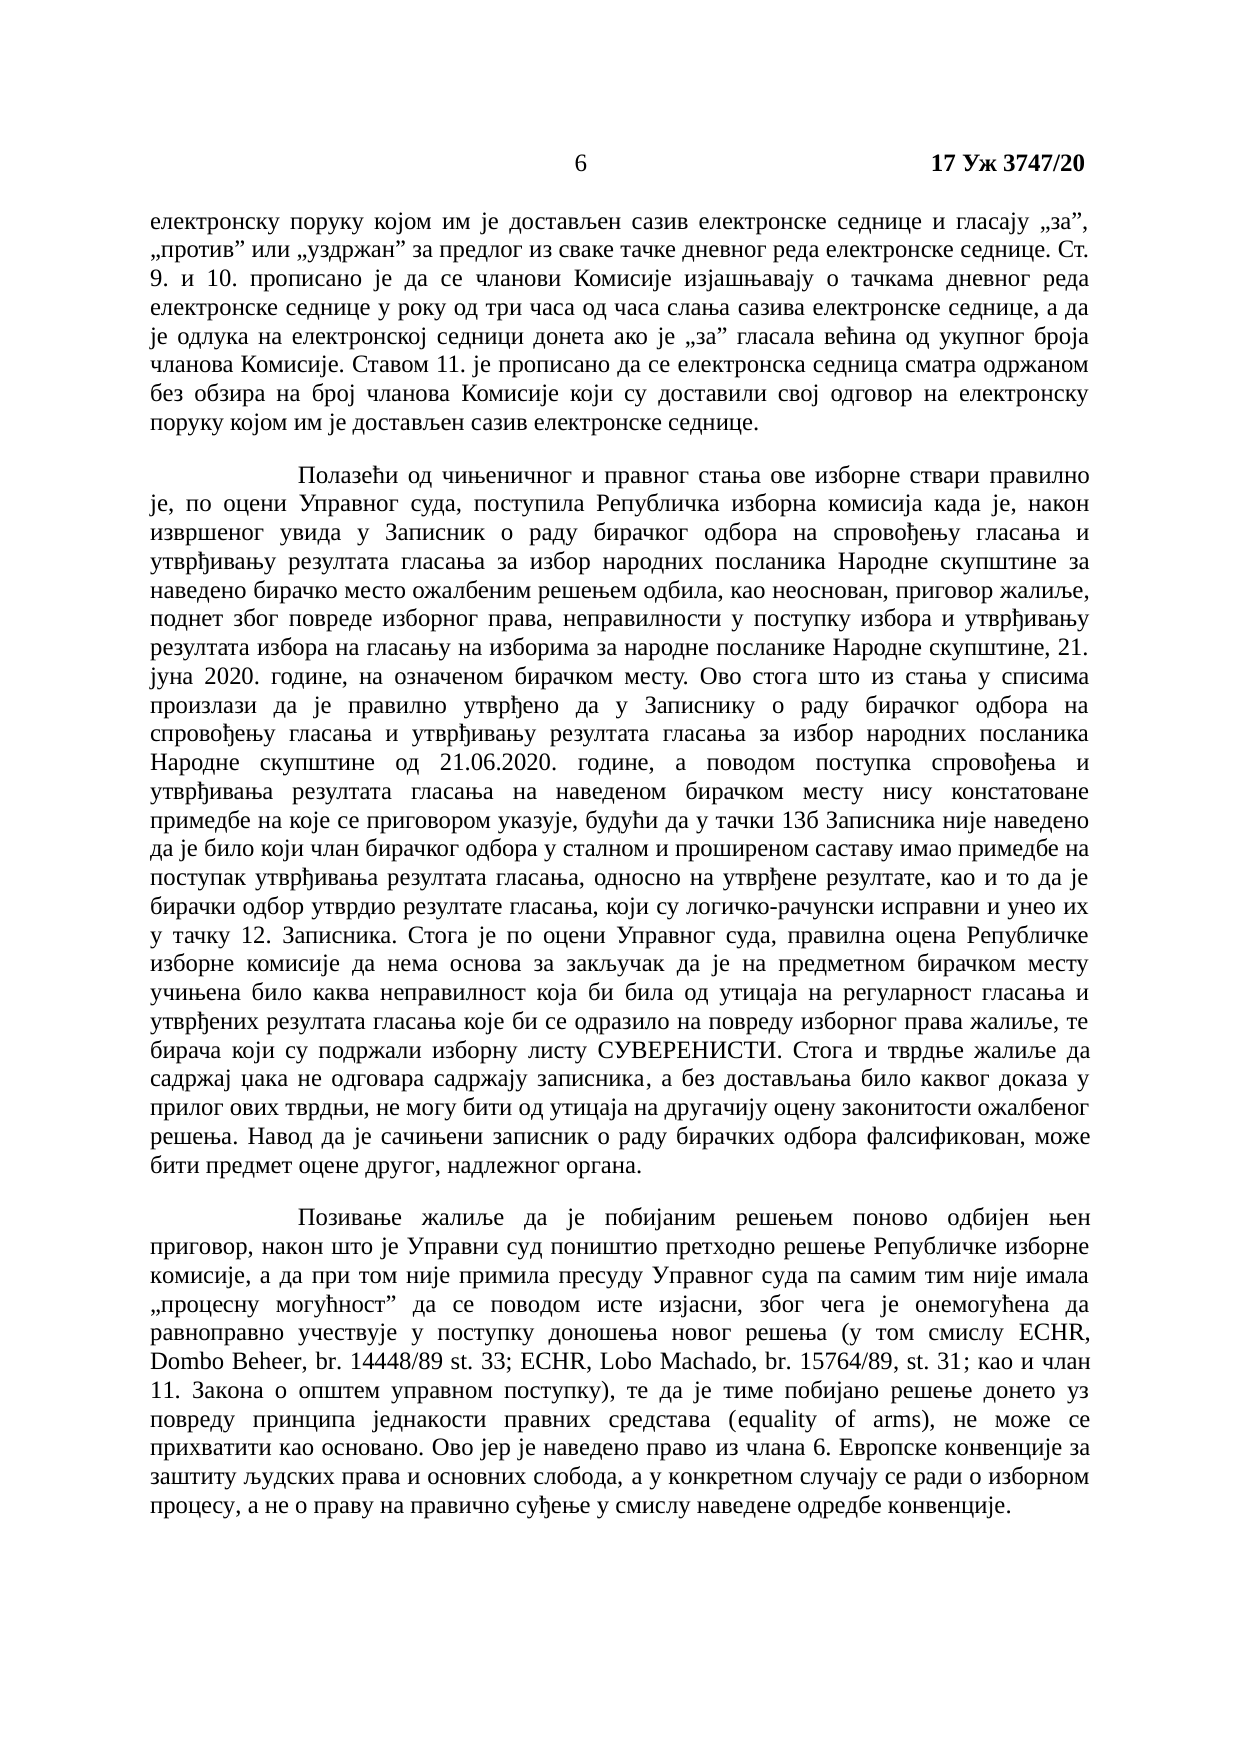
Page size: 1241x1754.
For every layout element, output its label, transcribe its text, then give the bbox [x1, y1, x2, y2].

text Позивање жалиље да је побијаним решењем поново одбијен њен приговор, након што је Управни суд поништио претходно решење Републичке изборне комисије, а да при том није примила пресуду Управног суда па самим тим није имала „процесну могућност” да се поводом исте изјасни, због чега је онемогућена да равноправно учествује у поступку доношења новог решења (у том смислу ECHR, Dombo Beheer, br. 14448/89 st. 33; ECHR, Lobo Machado, br. 15764/89, st. 31; као и члан 11. Закона о општем управном поступку), те да је тиме побијано решење донето уз повреду принципа једнакости правних средстава (equality of arms), не може се прихватити као основано. Ово јер је наведено право из члана 6. Европске конвенције за заштиту људских права и основних слобода, а у конкретном случају се ради о изборном процесу, а не о праву на правично суђење у смислу наведене одредбе конвенције. [150, 1202, 1091, 1519]
text Полазећи од чињеничног и правног стања ове изборне ствари правилно је, по оцени Управног суда, поступила Републичка изборна комисија када је, након извршеног увида у Записник о раду бирачког одбора на спровођењу гласања и утврђивању резултата гласања за избор народних посланика Народне скупштине за наведено бирачко место ожалбеним решењем одбила, као неоснован, приговор жалиље, поднет због повреде изборног права, неправилности у поступку избора и утврђивању резултата избора на гласању на изборима за народне посланике Народне скупштине, 21. јуна 2020. године, на означеном бирачком месту. Ово стога што из стања у списима произлази да је правилно утврђено да у Записнику о раду бирачког одбора на спровођењу гласања и утврђивању резултата гласања за избор народних посланика Народне скупштине од 21.06.2020. године, а поводом поступка спровођења и утврђивања резултата гласања на наведеном бирачком месту нису констатоване примедбе на које се приговором указује, будући да у тачки 13б Записника није наведено да је било који члан бирачког одбора у сталном и проширеном саставу имао примедбе на поступак утврђивања резултата гласања, односно на утврђене резултате, као и то да је бирачки одбор утврдио резултате гласања, који су логичко-рачунски исправни и унео их у тачку 12. Записника. Стога је по оцени Управног суда, правилна оцена Републичке изборне комисије да нема основа за закључак да је на предметном бирачком месту учињена било каква неправилност која би била од утицаја на регуларност гласања и утврђених резултата гласања које би се одразило на повреду изборног права жалиље, те бирача који су подржали изборну листу СУВЕРЕНИСТИ. Стога и тврдње жалиље да садржај џака не одговара садржају записника, а без достављања било каквог доказа у прилог ових тврдњи, не могу бити од утицаја на другачију оцену законитости ожалбеног решења. Навод да је сачињени записник о раду бирачких одбора фалсификован, може бити предмет оцене другог, надлежног органа. [150, 460, 1091, 1178]
text електронску поруку којом им је достављен сазив електронске седнице и гласају „за”, „против” или „уздржан” за предлог из сваке тачке дневног реда електронске седнице. Ст. 9. и 10. прописано је да се чланови Комисије изјашњавају о тачкама дневног реда електронске седнице у року од три часа од часа слања сазива електронске седнице, а да је одлука на електронској седници донета ако је „за” гласала већина од укупног броја чланова Комисије. Ставом 11. је прописано да се електронска седница сматра одржаном без обзира на број чланова Комисије који су доставили свој одговор на електронску поруку којом им је достављен сазив електронске седнице. [150, 206, 1091, 436]
